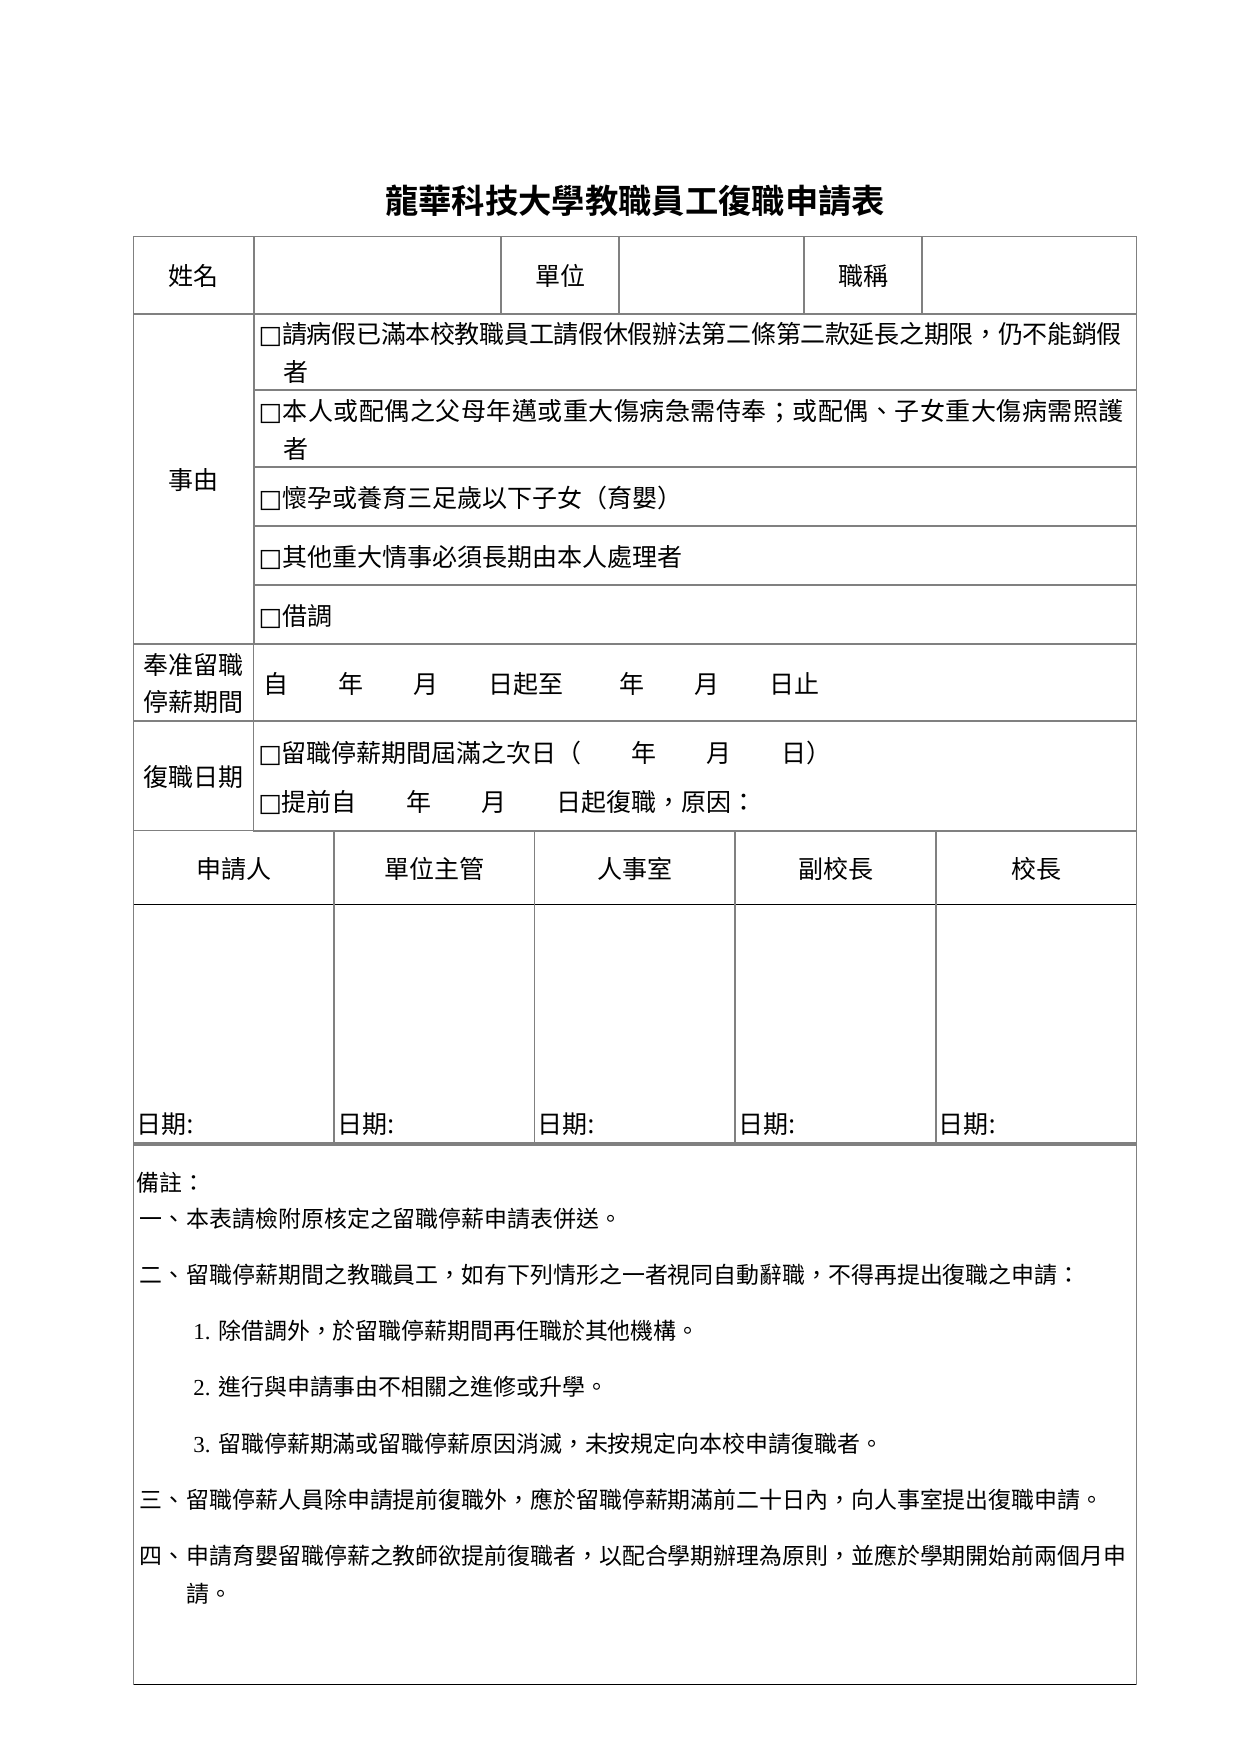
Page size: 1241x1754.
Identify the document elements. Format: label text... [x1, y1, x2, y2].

table_cell □本人或配偶之父母年邁或重大傷病急需侍奉；或配偶、子女重大傷病需照護者 [255, 391, 1136, 466]
table_cell 日期: [535, 905, 734, 1142]
table_cell 奉准留職停薪期間 [134, 645, 253, 720]
table_cell 備註： 本表請檢附原核定之留職停薪申請表併送。 留職停薪期間之教職員工，如有下列情形之一者視同自動辭職，不得再提出復職之申請： 除借調外，於留職停薪期間再任職於其他機構。 進行與申請事由不相關之進修或升學。 留職停薪期滿或留職停薪原因消滅，未按規定向本校申請復職者。 留職停薪人員除申請提前復職外，應於留職停薪期滿前二十日內，向人事室提出復職申請。 申請育嬰留職停薪之教師欲提前復職者，以配合學期辦理為原則，並應於學期開始前兩個月申請。 [134, 1146, 1136, 1684]
table_cell 日期: [134, 905, 333, 1142]
table_cell 日期: [937, 905, 1136, 1142]
table_header [255, 237, 500, 313]
table_cell 事由 [134, 315, 253, 643]
table_header 職稱 [805, 237, 921, 313]
table_cell 人事室 [535, 832, 734, 904]
table_cell 復職日期 [134, 722, 253, 830]
table_cell □借調 [255, 586, 1136, 643]
table_cell □懷孕或養育三足歲以下子女（育嬰） [255, 468, 1136, 525]
table_cell 副校長 [736, 832, 935, 904]
table_header 姓名 [134, 237, 253, 313]
table_cell 自 年 月 日起至 年 月 日止 [254, 645, 1136, 720]
text 龍華科技大學教職員工復職申請表 [133, 161, 1137, 236]
table_cell 日期: [736, 905, 935, 1142]
table_cell 單位主管 [335, 832, 534, 904]
table_cell □請病假已滿本校教職員工請假休假辦法第二條第二款延長之期限，仍不能銷假者 [255, 315, 1136, 389]
table_cell 申請人 [134, 831, 333, 904]
table_cell □留職停薪期間屆滿之次日（ 年 月 日） □提前自 年 月 日起復職，原因： [254, 722, 1136, 830]
table_cell 校長 [937, 832, 1136, 904]
table_cell □其他重大情事必須長期由本人處理者 [255, 527, 1136, 584]
table_header [620, 237, 803, 313]
table_header [923, 237, 1136, 313]
table_cell 日期: [335, 905, 534, 1142]
table_header 單位 [502, 237, 618, 313]
